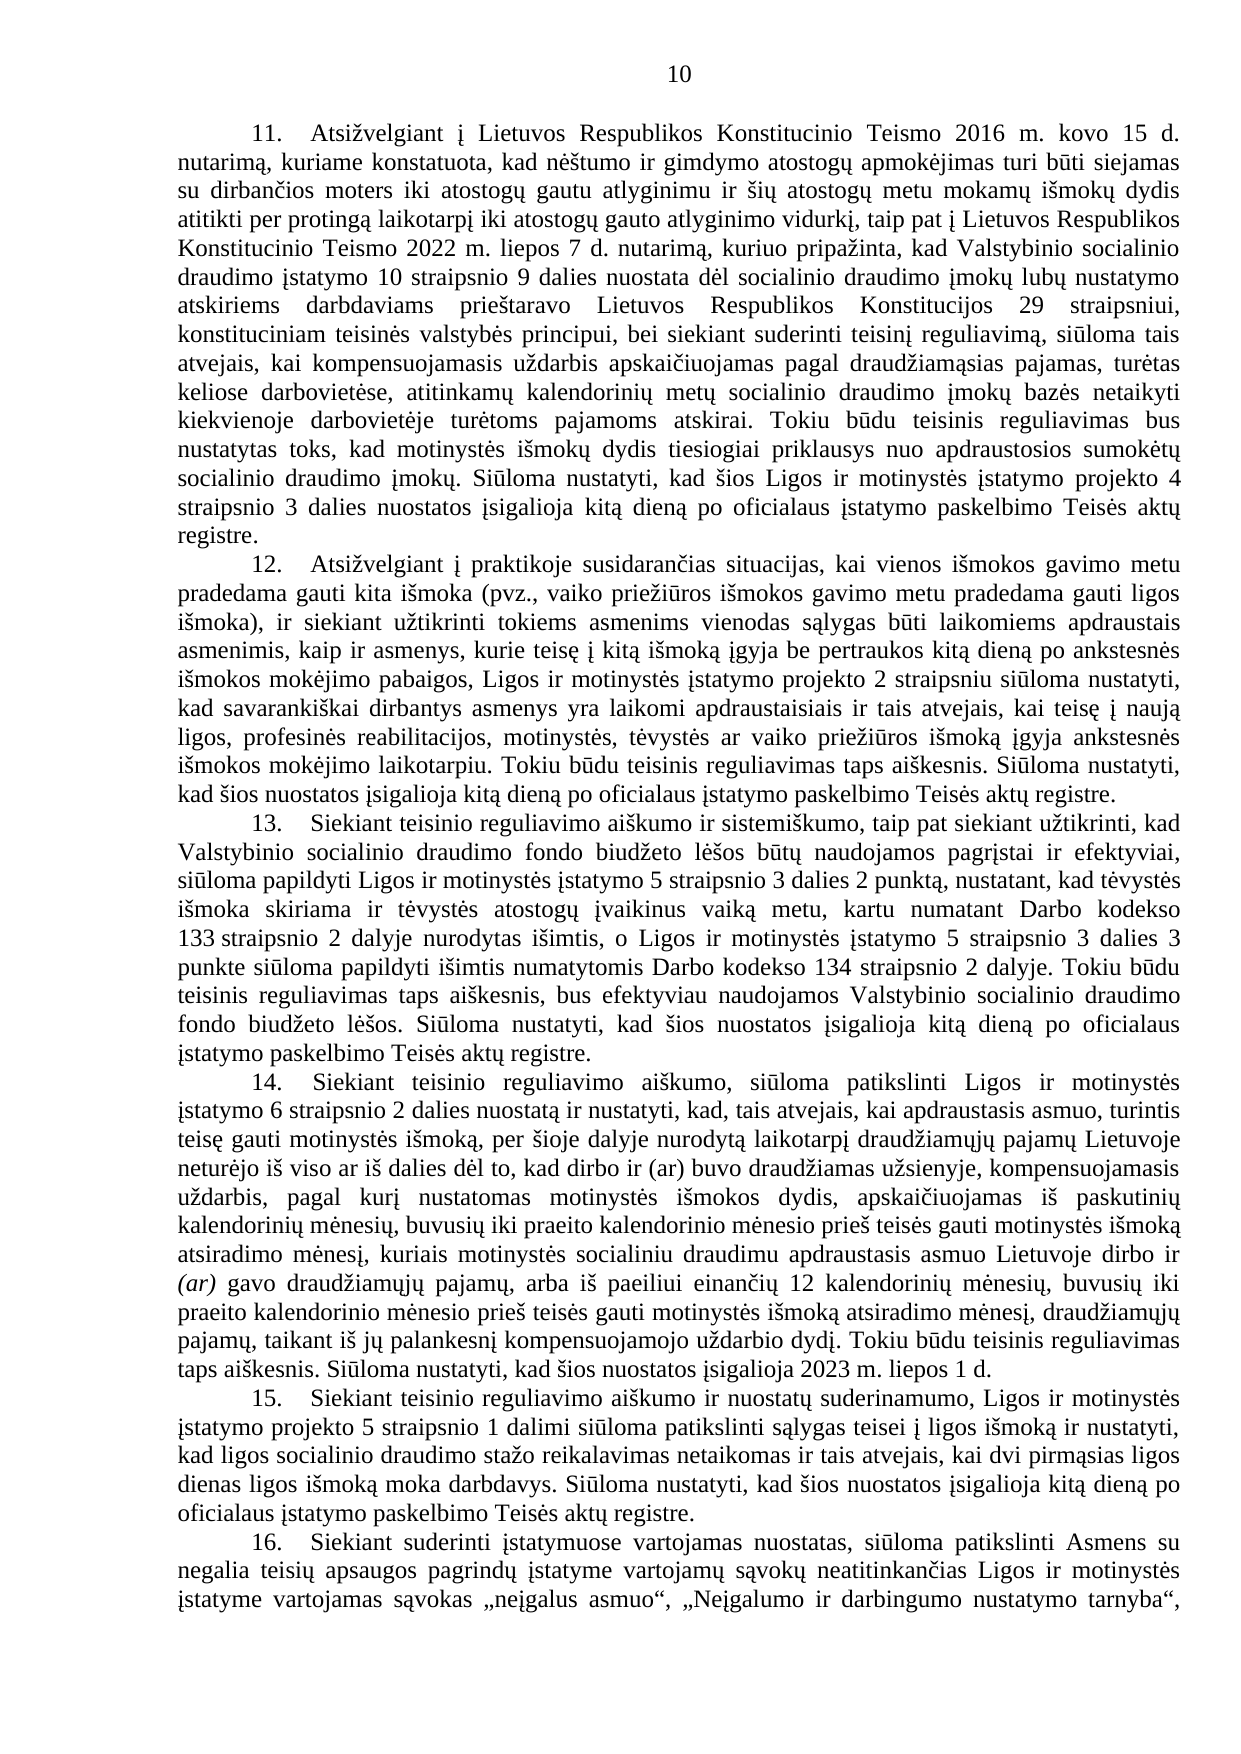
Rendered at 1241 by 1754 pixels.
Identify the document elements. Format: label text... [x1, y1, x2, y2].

text 14. Siekiant teisinio reguliavimo aiškumo, siūloma patikslinti Ligos ir motinystės įstatymo 6 straipsnio 2 dalies nuostatą ir nustatyti, kad, tais atvejais, kai apdraustasis asmuo, turintis teisę gauti motinystės išmoką, per šioje dalyje nurodytą laikotarpį draudžiamųjų pajamų Lietuvoje neturėjo iš viso ar iš dalies dėl to, kad dirbo ir (ar) buvo draudžiamas užsienyje, kompensuojamasis uždarbis, pagal kurį nustatomas motinystės išmokos dydis, apskaičiuojamas iš paskutinių kalendorinių mėnesių, buvusių iki praeito kalendorinio mėnesio prieš teisės gauti motinystės išmoką atsiradimo mėnesį, kuriais motinystės socialiniu draudimu apdraustasis asmuo Lietuvoje dirbo ir (ar) gavo draudžiamųjų pajamų, arba iš paeiliui einančių 12 kalendorinių mėnesių, buvusių iki praeito kalendorinio mėnesio prieš teisės gauti motinystės išmoką atsiradimo mėnesį, draudžiamųjų pajamų, taikant iš jų palankesnį kompensuojamojo uždarbio dydį. Tokiu būdu teisinis reguliavimas taps aiškesnis. Siūloma nustatyti, kad šios nuostatos įsigalioja 2023 m. liepos 1 d. [177, 1067, 1181, 1383]
text 13. Siekiant teisinio reguliavimo aiškumo ir sistemiškumo, taip pat siekiant užtikrinti, kad Valstybinio socialinio draudimo fondo biudžeto lėšos būtų naudojamos pagrįstai ir efektyviai, siūloma papildyti Ligos ir motinystės įstatymo 5 straipsnio 3 dalies 2 punktą, nustatant, kad tėvystės išmoka skiriama ir tėvystės atostogų įvaikinus vaiką metu, kartu numatant Darbo kodekso 133 straipsnio 2 dalyje nurodytas išimtis, o Ligos ir motinystės įstatymo 5 straipsnio 3 dalies 3 punkte siūloma papildyti išimtis numatytomis Darbo kodekso 134 straipsnio 2 dalyje. Tokiu būdu teisinis reguliavimas taps aiškesnis, bus efektyviau naudojamos Valstybinio socialinio draudimo fondo biudžeto lėšos. Siūloma nustatyti, kad šios nuostatos įsigalioja kitą dieną po oficialaus įstatymo paskelbimo Teisės aktų registre. [177, 808, 1181, 1067]
text 11. Atsižvelgiant į Lietuvos Respublikos Konstitucinio Teismo 2016 m. kovo 15 d. nutarimą, kuriame konstatuota, kad nėštumo ir gimdymo atostogų apmokėjimas turi būti siejamas su dirbančios moters iki atostogų gautu atlyginimu ir šių atostogų metu mokamų išmokų dydis atitikti per protingą laikotarpį iki atostogų gauto atlyginimo vidurkį, taip pat į Lietuvos Respublikos Konstitucinio Teismo 2022 m. liepos 7 d. nutarimą, kuriuo pripažinta, kad Valstybinio socialinio draudimo įstatymo 10 straipsnio 9 dalies nuostata dėl socialinio draudimo įmokų lubų nustatymo atskiriems darbdaviams prieštaravo Lietuvos Respublikos Konstitucijos 29 straipsniui, konstituciniam teisinės valstybės principui, bei siekiant suderinti teisinį reguliavimą, siūloma tais atvejais, kai kompensuojamasis uždarbis apskaičiuojamas pagal draudžiamąsias pajamas, turėtas keliose darbovietėse, atitinkamų kalendorinių metų socialinio draudimo įmokų bazės netaikyti kiekvienoje darbovietėje turėtoms pajamoms atskirai. Tokiu būdu teisinis reguliavimas bus nustatytas toks, kad motinystės išmokų dydis tiesiogiai priklausys nuo apdraustosios sumokėtų socialinio draudimo įmokų. Siūloma nustatyti, kad šios Ligos ir motinystės įstatymo projekto 4 straipsnio 3 dalies nuostatos įsigalioja kitą dieną po oficialaus įstatymo paskelbimo Teisės aktų registre. [177, 118, 1181, 549]
text 15. Siekiant teisinio reguliavimo aiškumo ir nuostatų suderinamumo, Ligos ir motinystės įstatymo projekto 5 straipsnio 1 dalimi siūloma patikslinti sąlygas teisei į ligos išmoką ir nustatyti, kad ligos socialinio draudimo stažo reikalavimas netaikomas ir tais atvejais, kai dvi pirmąsias ligos dienas ligos išmoką moka darbdavys. Siūloma nustatyti, kad šios nuostatos įsigalioja kitą dieną po oficialaus įstatymo paskelbimo Teisės aktų registre. [177, 1383, 1181, 1527]
text 12. Atsižvelgiant į praktikoje susidarančias situacijas, kai vienos išmokos gavimo metu pradedama gauti kita išmoka (pvz., vaiko priežiūros išmokos gavimo metu pradedama gauti ligos išmoka), ir siekiant užtikrinti tokiems asmenims vienodas sąlygas būti laikomiems apdraustais asmenimis, kaip ir asmenys, kurie teisę į kitą išmoką įgyja be pertraukos kitą dieną po ankstesnės išmokos mokėjimo pabaigos, Ligos ir motinystės įstatymo projekto 2 straipsniu siūloma nustatyti, kad savarankiškai dirbantys asmenys yra laikomi apdraustaisiais ir tais atvejais, kai teisę į naują ligos, profesinės reabilitacijos, motinystės, tėvystės ar vaiko priežiūros išmoką įgyja ankstesnės išmokos mokėjimo laikotarpiu. Tokiu būdu teisinis reguliavimas taps aiškesnis. Siūloma nustatyti, kad šios nuostatos įsigalioja kitą dieną po oficialaus įstatymo paskelbimo Teisės aktų registre. [177, 549, 1181, 808]
text 16. Siekiant suderinti įstatymuose vartojamas nuostatas, siūloma patikslinti Asmens su negalia teisių apsaugos pagrindų įstatyme vartojamų sąvokų neatitinkančias Ligos ir motinystės įstatyme vartojamas sąvokas „neįgalus asmuo“, „Neįgalumo ir darbingumo nustatymo tarnyba“, [177, 1527, 1181, 1613]
